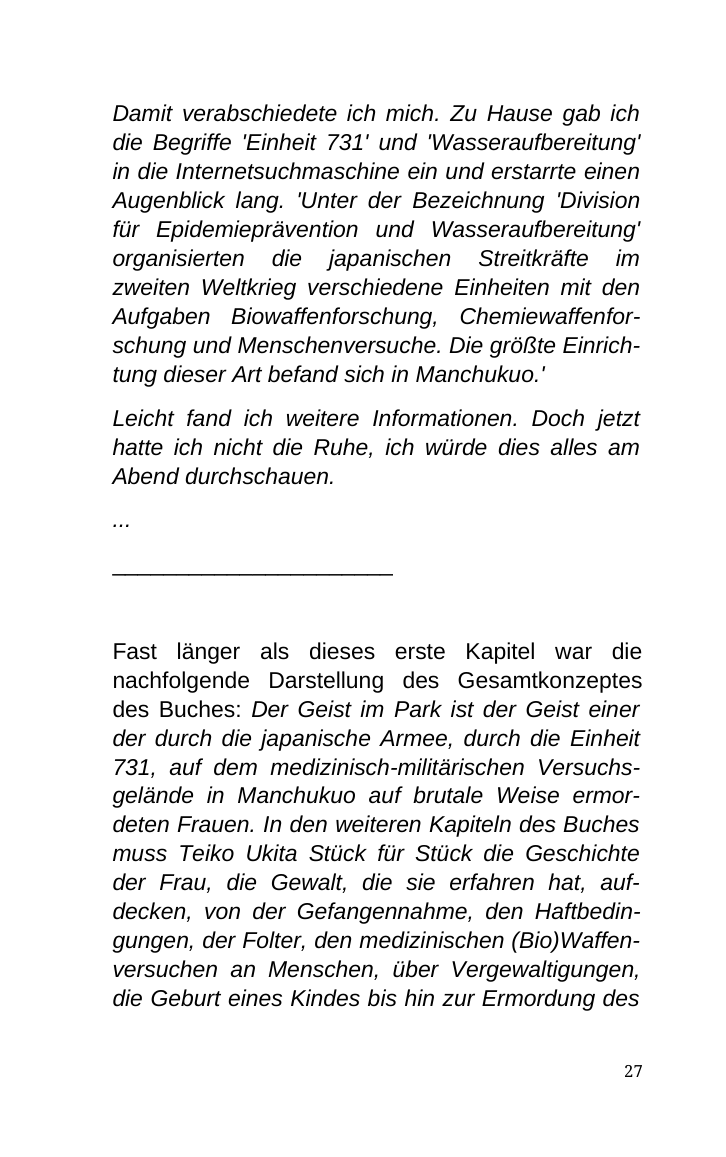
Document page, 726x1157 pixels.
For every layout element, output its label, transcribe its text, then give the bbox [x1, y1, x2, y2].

text Fast länger als dieses erste Kapitel war die nachfolgende Darstellung des Gesamtkonzeptes des Buches: Der Geist im Park ist der Geist einer der durch die japanische Armee, durch die Einheit 731, auf dem medizinisch-militärischen Versuchs-gelände in Manchukuo auf brutale Weise ermor-deten Frauen. In den weiteren Kapiteln des Buches muss Teiko Ukita Stück für Stück die Geschichte der Frau, die Gewalt, die sie erfahren hat, auf-decken, von der Gefangennahme, den Haftbedin-gungen, der Folter, den medizinischen (Bio)Waffen-versuchen an Menschen, über Vergewaltigungen, die Geburt eines Kindes bis hin zur Ermordung des [112, 638, 642, 1012]
text Leicht fand ich weitere Informationen. Doch jetzt hatte ich nicht die Ruhe, ich würde dies alles am Abend durchschauen. [112, 405, 642, 489]
text Damit verabschiedete ich mich. Zu Hause gab ich die Begriffe 'Einheit 731' und 'Wasseraufbereitung' in die Internetsuchmaschine ein und erstarrte einen Augenblick lang. 'Unter der Bezeichnung 'Division für Epidemieprävention und Wasseraufbereitung' organisierten die japanischen Streitkräfte im zweiten Weltkrieg verschiedene Einheiten mit den Aufgaben Biowaffenforschung, Chemiewaffenfor-schung und Menschenversuche. Die größte Einrich-tung dieser Art befand sich in Manchukuo.' [112, 100, 642, 387]
text ... [112, 506, 642, 533]
text ______________________ [112, 550, 642, 577]
